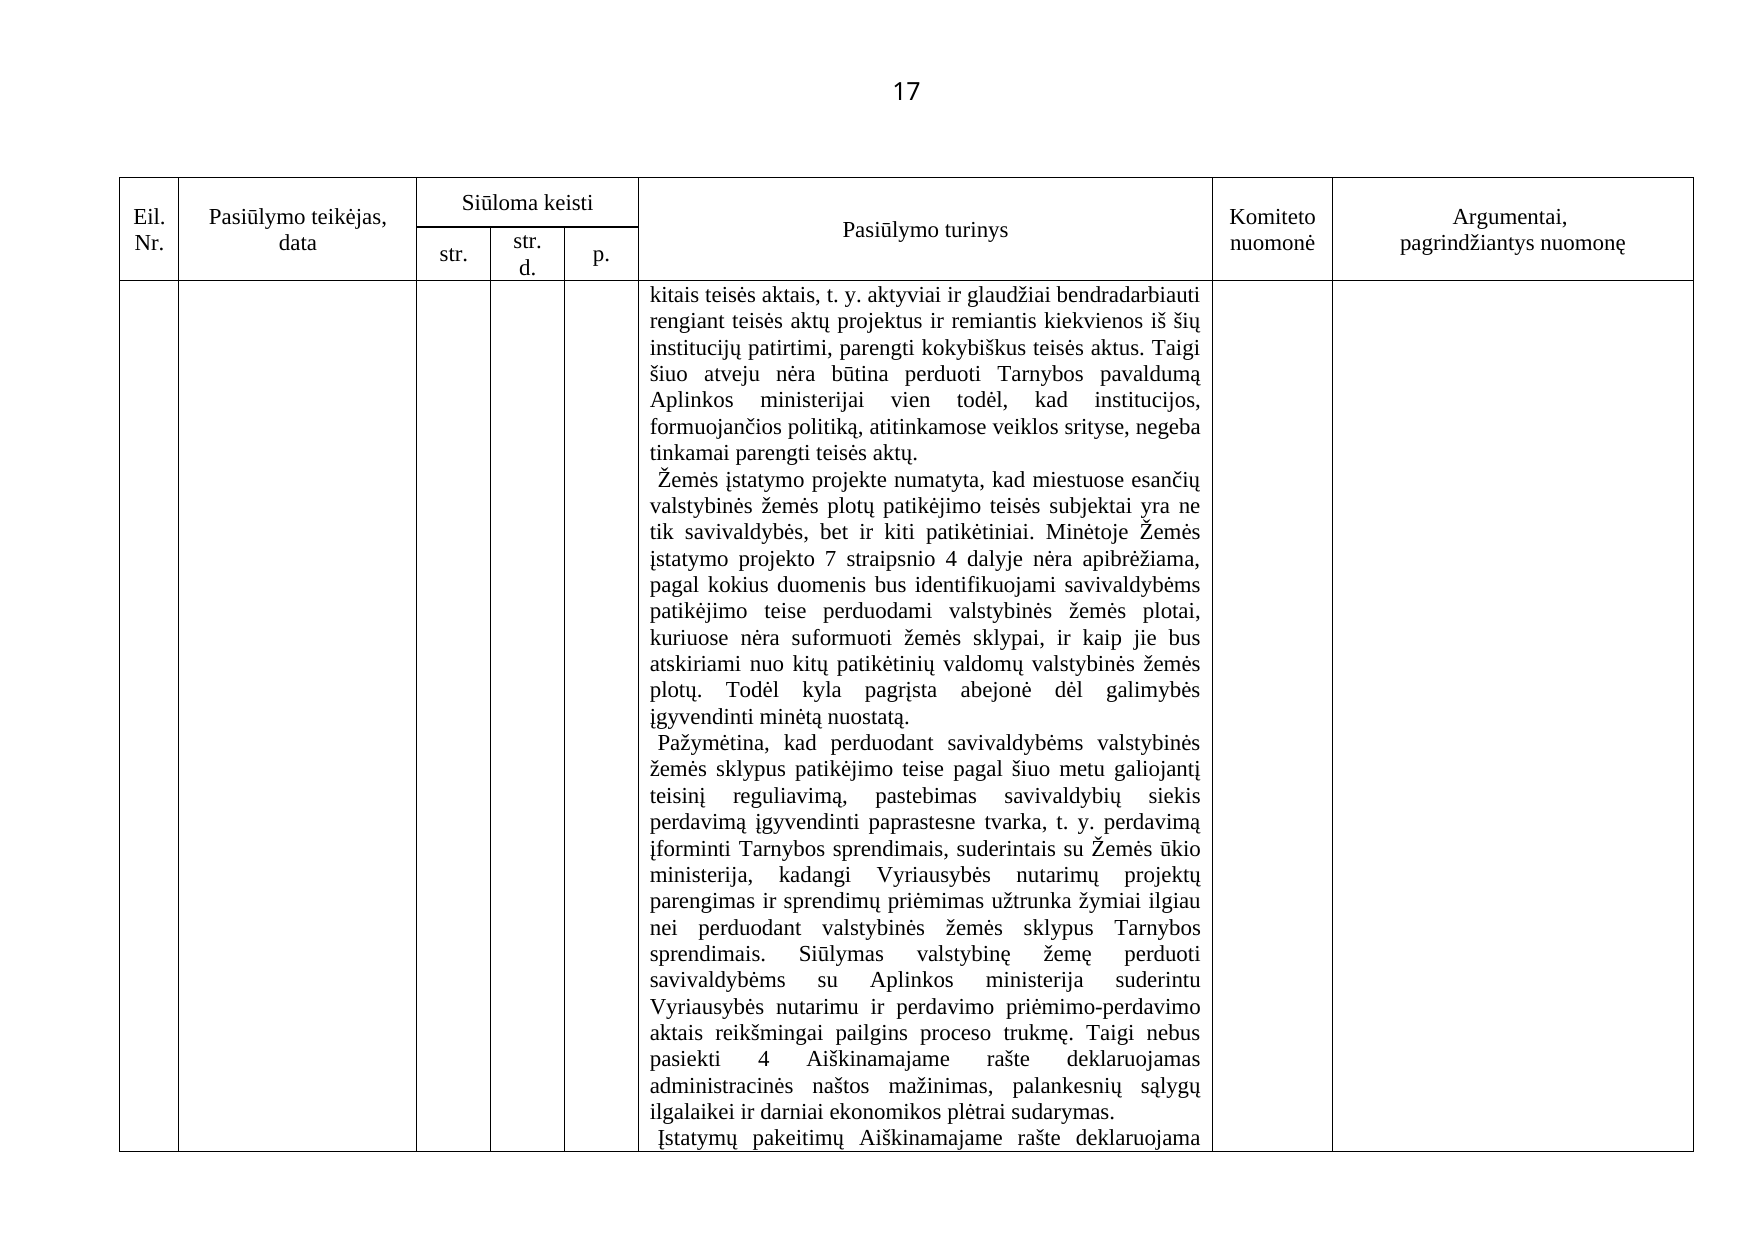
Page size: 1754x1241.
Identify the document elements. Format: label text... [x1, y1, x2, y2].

table_cell [179, 281, 416, 1151]
table_cell [120, 281, 178, 1151]
table_header Pasiūlymo turinys [639, 178, 1212, 280]
table_cell [565, 281, 638, 1151]
table_header Eil. Nr. [120, 178, 178, 280]
table_cell str. [417, 228, 490, 280]
table_header Siūloma keisti [417, 178, 638, 226]
table_cell str. d. [491, 228, 564, 280]
table_cell [491, 281, 564, 1151]
table_cell p. [565, 228, 638, 280]
table_header Komiteto nuomonė [1213, 178, 1332, 280]
table_header Argumentai, pagrindžiantys nuomonę [1333, 178, 1693, 280]
table_cell [1333, 281, 1693, 1151]
table_header Pasiūlymo teikėjas, data [179, 178, 416, 280]
table_cell kitais teisės aktais, t. y. aktyviai ir glaudžiai bendradarbiauti rengiant teisės aktų projektus ir remiantis kiekvienos iš šių institucijų patirtimi, parengti kokybiškus teisės aktus. Taigi šiuo atveju nėra būtina perduoti Tarnybos pavaldumą Aplinkos ministerijai vien todėl, kad institucijos, formuojančios politiką, atitinkamose veiklos srityse, negeba tinkamai parengti teisės aktų. Žemės įstatymo projekte numatyta, kad miestuose esančių valstybinės žemės plotų patikėjimo teisės subjektai yra ne tik savivaldybės, bet ir kiti patikėtiniai. Minėtoje Žemės įstatymo projekto 7 straipsnio 4 dalyje nėra apibrėžiama, pagal kokius duomenis bus identifikuojami savivaldybėms patikėjimo teise perduodami valstybinės žemės plotai, kuriuose nėra suformuoti žemės sklypai, ir kaip jie bus atskiriami nuo kitų patikėtinių valdomų valstybinės žemės plotų. Todėl kyla pagrįsta abejonė dėl galimybės įgyvendinti minėtą nuostatą. Pažymėtina, kad perduodant savivaldybėms valstybinės žemės sklypus patikėjimo teise pagal šiuo metu galiojantį teisinį reguliavimą, pastebimas savivaldybių siekis perdavimą įgyvendinti paprastesne tvarka, t. y. perdavimą įforminti Tarnybos sprendimais, suderintais su Žemės ūkio ministerija, kadangi Vyriausybės nutarimų projektų parengimas ir sprendimų priėmimas užtrunka žymiai ilgiau nei perduodant valstybinės žemės sklypus Tarnybos sprendimais. Siūlymas valstybinę žemę perduoti savivaldybėms su Aplinkos ministerija suderintu Vyriausybės nutarimu ir perdavimo priėmimo-perdavimo aktais reikšmingai pailgins proceso trukmę. Taigi nebus pasiekti 4 Aiškinamajame rašte deklaruojamas administracinės naštos mažinimas, palankesnių sąlygų ilgalaikei ir darniai ekonomikos plėtrai sudarymas. Įstatymų pakeitimų Aiškinamajame rašte deklaruojama [639, 281, 1212, 1151]
table_cell [1213, 281, 1332, 1151]
table_cell [417, 281, 490, 1151]
